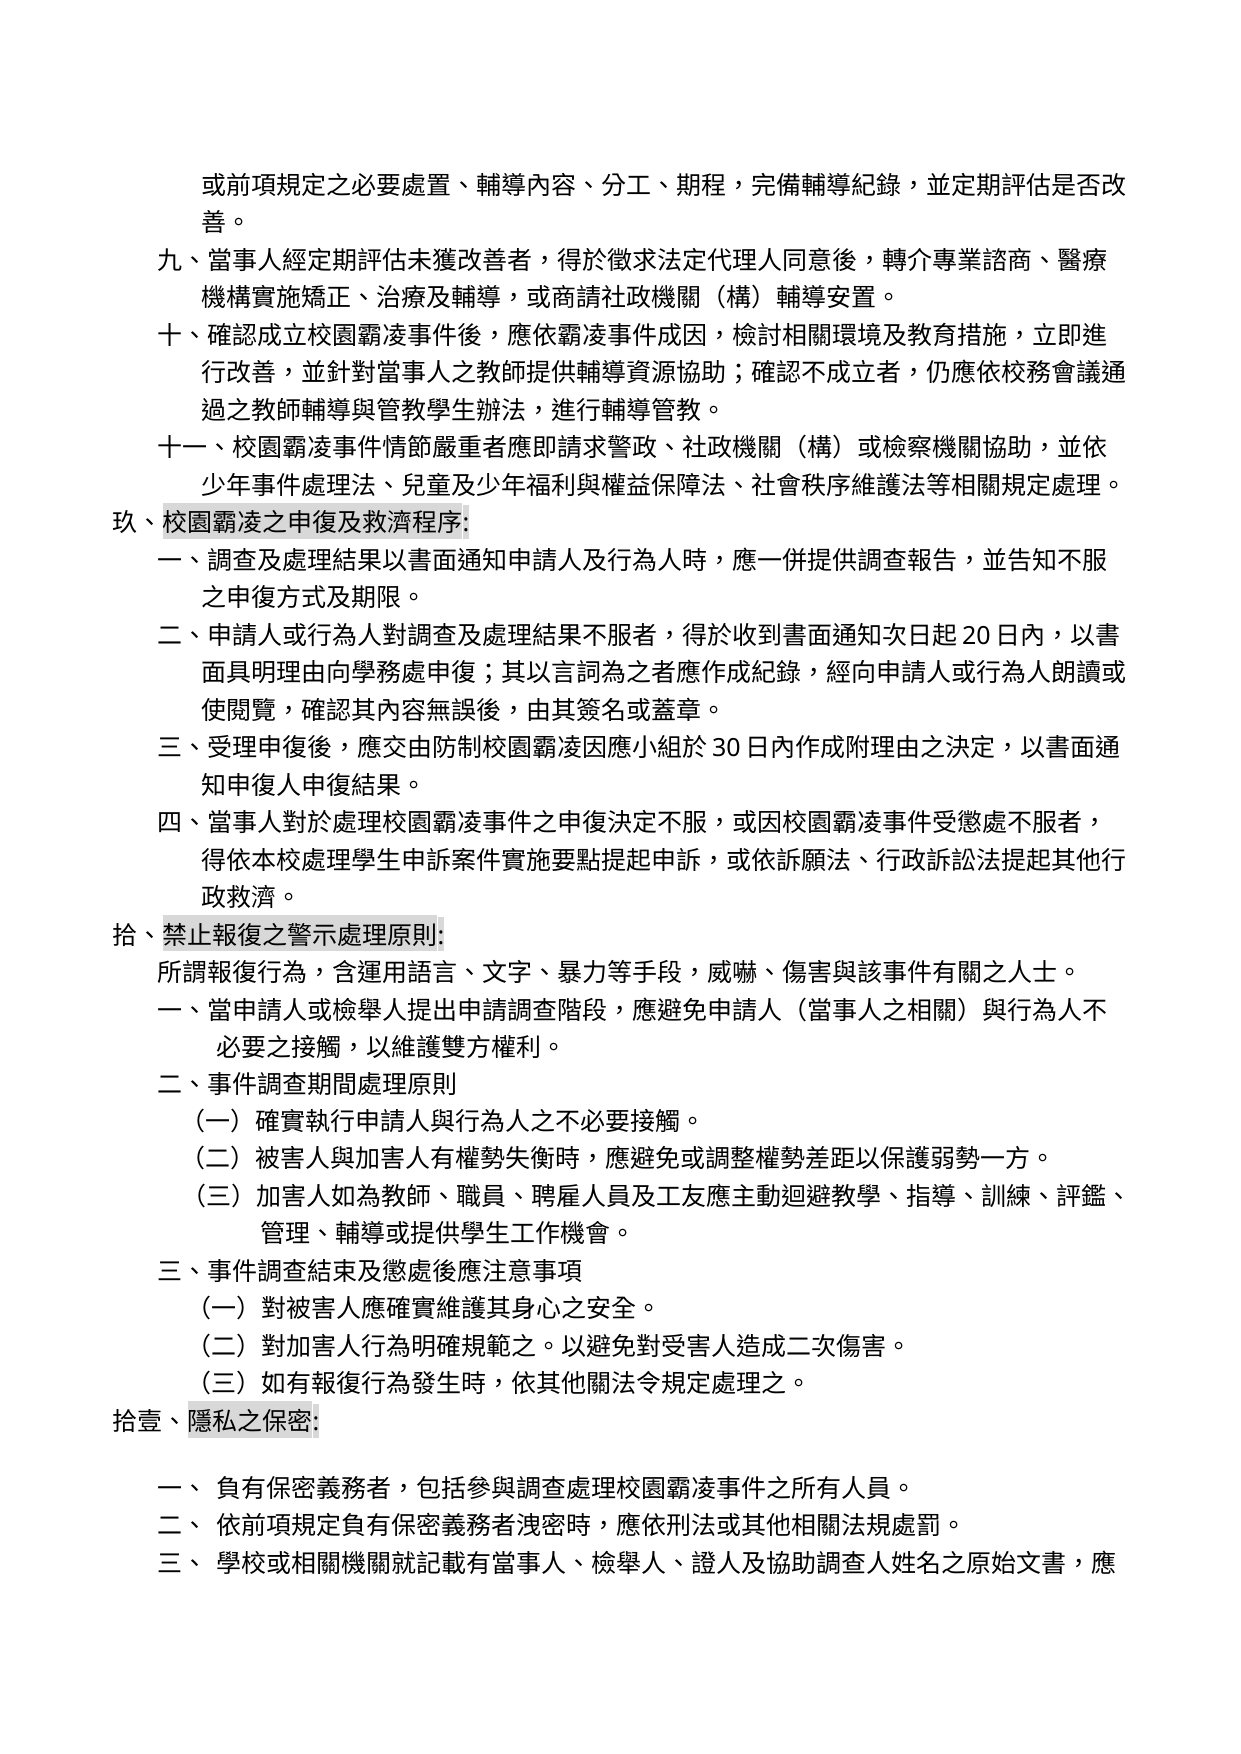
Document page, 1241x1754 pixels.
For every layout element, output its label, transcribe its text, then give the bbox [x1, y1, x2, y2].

text 玖、校園霸凌之申復及救濟程序: [112, 502, 1128, 539]
text 三、受理申復後，應交由防制校園霸凌因應小組於30日內作成附理由之決定，以書面通知申復人申復結果。 [157, 727, 1128, 802]
list 負有保密義務者，包括參與調查處理校園霸凌事件之所有人員。 [157, 1467, 1128, 1505]
text 三、事件調查結束及懲處後應注意事項 [157, 1251, 1128, 1288]
text （二）被害人與加害人有權勢失衡時，應避免或調整權勢差距以保護弱勢一方。 [181, 1138, 1128, 1176]
text 拾壹、隱私之保密: [112, 1401, 1128, 1438]
list 依前項規定負有保密義務者洩密時，應依刑法或其他相關法規處罰。 [157, 1505, 1128, 1542]
text 拾、禁止報復之警示處理原則: [112, 914, 1128, 952]
text 十一、校園霸凌事件情節嚴重者應即請求警政、社政機關（構）或檢察機關協助，並依少年事件處理法、兒童及少年福利與權益保障法、社會秩序維護法等相關規定處理。 [157, 427, 1128, 502]
text （三）如有報復行為發生時，依其他關法令規定處理之。 [186, 1363, 1128, 1401]
text （三）加害人如為教師、職員、聘雇人員及工友應主動迴避教學、指導、訓練、評鑑、管理、輔導或提供學生工作機會。 [181, 1176, 1128, 1251]
text 二、申請人或行為人對調查及處理結果不服者，得於收到書面通知次日起20日內，以書面具明理由向學務處申復；其以言詞為之者應作成紀錄，經向申請人或行為人朗讀或使閱覽，確認其內容無誤後，由其簽名或蓋章。 [157, 614, 1128, 727]
text 或前項規定之必要處置、輔導內容、分工、期程，完備輔導紀錄，並定期評估是否改善。 [157, 164, 1128, 239]
text 九、當事人經定期評估未獲改善者，得於徵求法定代理人同意後，轉介專業諮商、醫療機構實施矯正、治療及輔導，或商請社政機關（構）輔導安置。 [157, 239, 1128, 314]
text 一、當申請人或檢舉人提出申請調查階段，應避免申請人（當事人之相關）與行為人不必要之接觸，以維護雙方權利。 [157, 989, 1128, 1064]
text 一、調查及處理結果以書面通知申請人及行為人時，應一併提供調查報告，並告知不服之申復方式及期限。 [157, 539, 1128, 614]
text 所謂報復行為，含運用語言、文字、暴力等手段，威嚇、傷害與該事件有關之人士。 [157, 952, 1128, 989]
text 二、事件調查期間處理原則 [157, 1064, 1128, 1101]
text （二）對加害人行為明確規範之。以避免對受害人造成二次傷害。 [186, 1326, 1128, 1363]
text （一）確實執行申請人與行為人之不必要接觸。 [181, 1101, 1128, 1138]
text 十、確認成立校園霸凌事件後，應依霸凌事件成因，檢討相關環境及教育措施，立即進行改善，並針對當事人之教師提供輔導資源協助；確認不成立者，仍應依校務會議通過之教師輔導與管教學生辦法，進行輔導管教。 [157, 314, 1128, 427]
text （一）對被害人應確實維護其身心之安全。 [186, 1288, 1128, 1326]
text 四、當事人對於處理校園霸凌事件之申復決定不服，或因校園霸凌事件受懲處不服者，得依本校處理學生申訴案件實施要點提起申訴，或依訴願法、行政訴訟法提起其他行政救濟。 [157, 802, 1128, 914]
list 學校或相關機關就記載有當事人、檢舉人、證人及協助調查人姓名之原始文書，應 [157, 1542, 1128, 1580]
